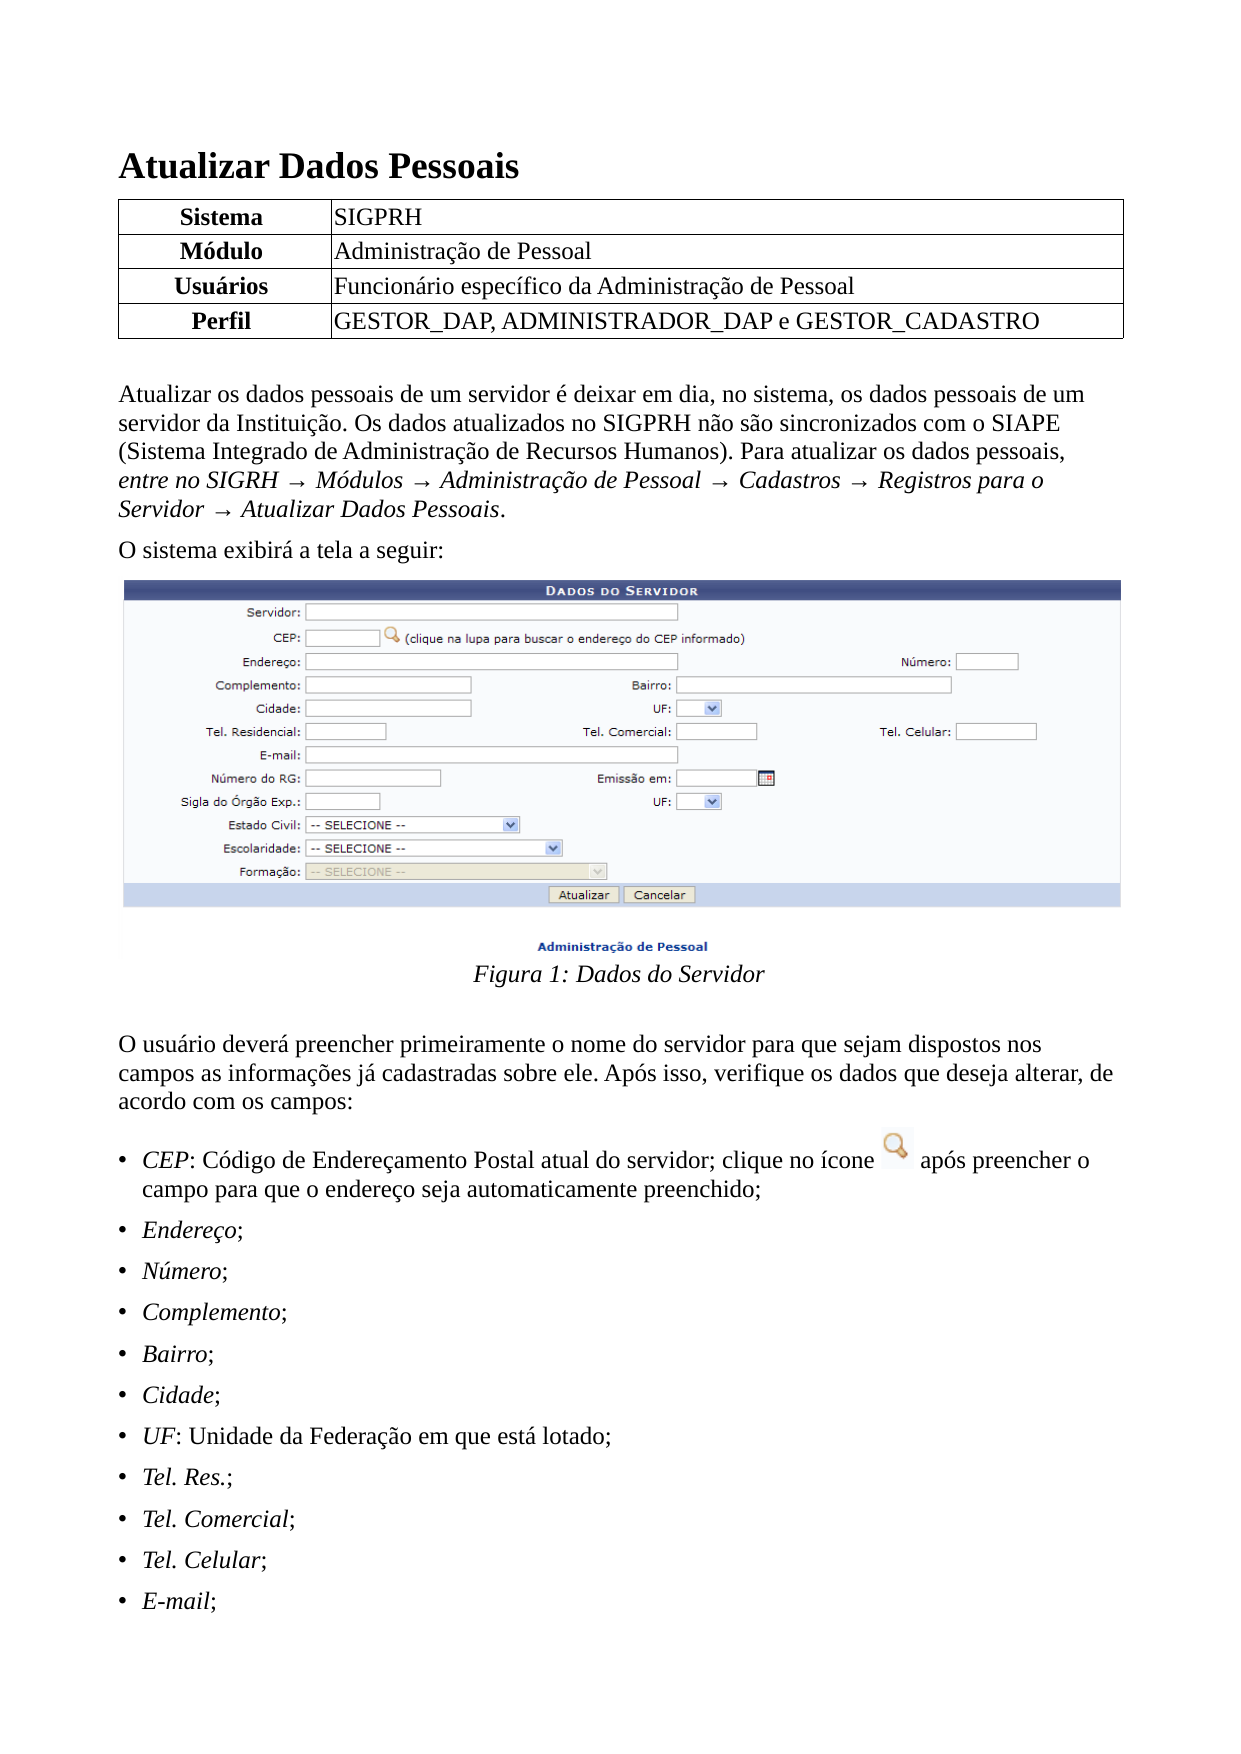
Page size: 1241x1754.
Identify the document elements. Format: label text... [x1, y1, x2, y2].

list CEP: Código de Endereçamento Postal atual do servidor; clique no ícone após preencher o campo para que o endereço seja automaticamente preenchido; [118, 1128, 1122, 1202]
picture [881, 1127, 914, 1169]
table_cell Funcionário específico da Administração de Pessoal [332, 269, 1123, 303]
table_header Sistema [119, 200, 331, 233]
table_header SIGPRH [332, 200, 1123, 233]
list Tel. Res.; [118, 1462, 1122, 1491]
list Tel. Celular; [118, 1545, 1122, 1574]
text Atualizar os dados pessoais de um servidor é deixar em dia, no sistema, os dados pessoais de um servidor da Instituição. Os dados atualizados no SIGPRH não são sincronizados com o SIAPE (Sistema Integrado de Administração de Recursos Humanos). Para atualizar os dados pessoais, entre no SIGRH → Módulos → Administração de Pessoal → Cadastros → Registros para o Servidor → Atualizar Dados Pessoais. [118, 379, 1122, 523]
list Bairro; [118, 1339, 1122, 1367]
table_cell Módulo [119, 235, 331, 268]
list Tel. Comercial; [118, 1504, 1122, 1532]
list UF: Unidade da Federação em que está lotado; [118, 1421, 1122, 1450]
table_cell GESTOR_DAP, ADMINISTRADOR_DAP e GESTOR_CADASTRO [332, 304, 1123, 337]
list Cidade; [118, 1380, 1122, 1409]
list Endereço; [118, 1215, 1122, 1244]
list Complemento; [118, 1297, 1122, 1326]
table_cell Perfil [119, 304, 331, 337]
text Figura 1: Dados do Servidor [118, 959, 1122, 988]
table_cell Administração de Pessoal [332, 235, 1123, 268]
text O sistema exibirá a tela a seguir: [118, 535, 1122, 564]
list Número; [118, 1256, 1122, 1285]
text O usuário deverá preencher primeiramente o nome do servidor para que sejam dispostos nos campos as informações já cadastradas sobre ele. Após isso, verifique os dados que deseja alterar, de acordo com os campos: [118, 1029, 1122, 1115]
picture [118, 576, 1123, 959]
list E-mail; [118, 1586, 1122, 1615]
subtitle Atualizar Dados Pessoais [118, 143, 1122, 186]
table_cell Usuários [119, 269, 331, 303]
